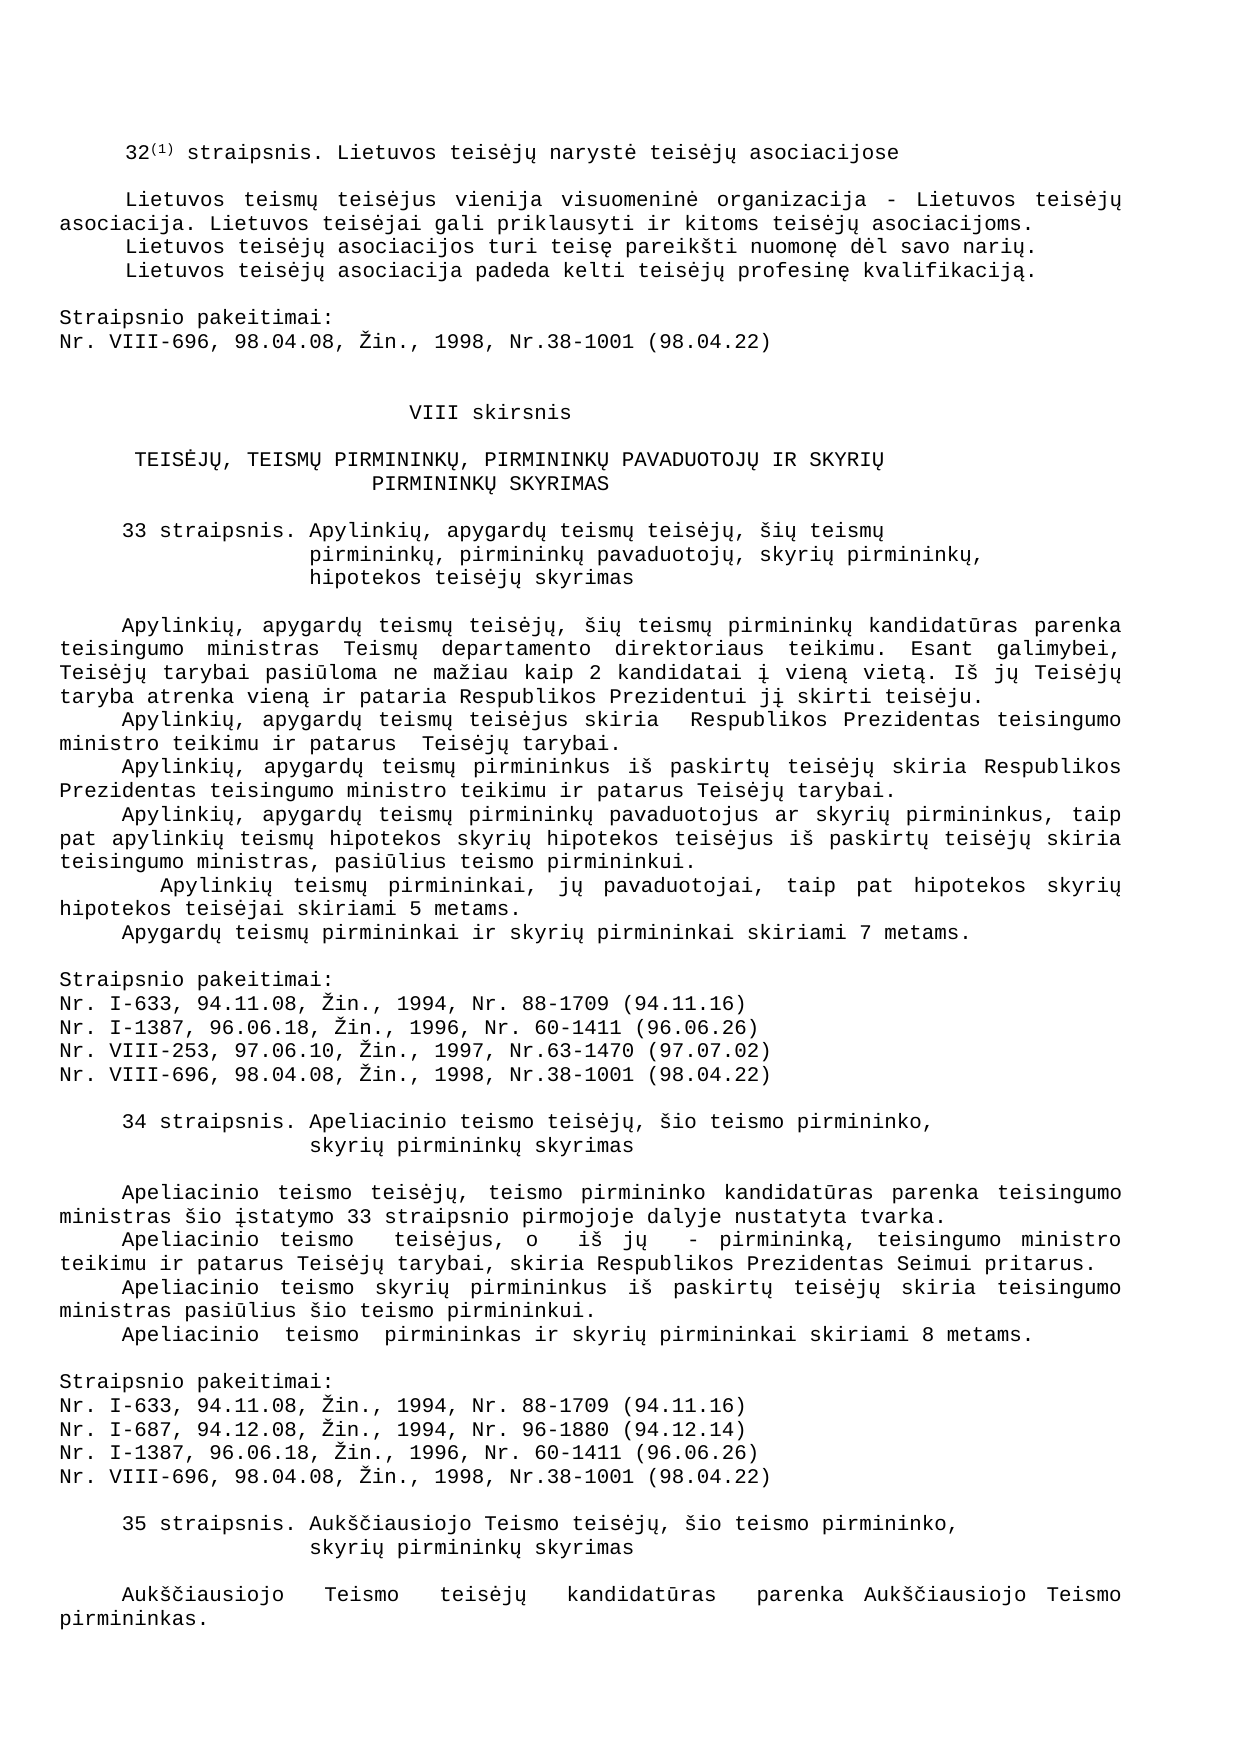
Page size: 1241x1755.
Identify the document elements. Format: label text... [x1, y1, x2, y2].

text Nr. I-633, 94.11.08, Žin., 1994, Nr. 88-1709 (94.11.16) [59, 993, 1122, 1017]
text Lietuvos teismų teisėjus vienija visuomeninė organizacija - Lietuvos teisėjų asociacija. Lietuvos teisėjai gali priklausyti ir kitoms teisėjų asociacijoms. [59, 189, 1122, 236]
text Nr. VIII-696, 98.04.08, Žin., 1998, Nr.38-1001 (98.04.22) [59, 1064, 1122, 1088]
text Nr. VIII-696, 98.04.08, Žin., 1998, Nr.38-1001 (98.04.22) [59, 1466, 1122, 1489]
text Apeliacinio teismo teisėjų, teismo pirmininko kandidatūras parenka teisingumo ministras šio įstatymo 33 straipsnio pirmojoje dalyje nustatyta tvarka. [59, 1182, 1122, 1229]
text Apeliacinio teismo pirmininkas ir skyrių pirmininkai skiriami 8 metams. [59, 1324, 1122, 1348]
text skyrių pirmininkų skyrimas [59, 1135, 1122, 1158]
text skyrių pirmininkų skyrimas [59, 1537, 1122, 1561]
text Lietuvos teisėjų asociacijos turi teisę pareikšti nuomonę dėl savo narių. [59, 236, 1122, 260]
text Aukščiausiojo Teismo teisėjų kandidatūras parenka Aukščiausiojo Teismo pirmininkas. [59, 1584, 1122, 1631]
text VIII skirsnis [59, 402, 1122, 426]
text 34 straipsnis. Apeliacinio teismo teisėjų, šio teismo pirmininko, [59, 1111, 1122, 1135]
text Straipsnio pakeitimai: [59, 1371, 1122, 1395]
text Nr. VIII-253, 97.06.10, Žin., 1997, Nr.63-1470 (97.07.02) [59, 1040, 1122, 1064]
text Apeliacinio teismo teisėjus, o iš jų - pirmininką, teisingumo ministro teikimu ir patarus Teisėjų tarybai, skiria Respublikos Prezidentas Seimui pritarus. [59, 1229, 1122, 1277]
text Apylinkių, apygardų teismų pirmininkus iš paskirtų teisėjų skiria Respublikos Prezidentas teisingumo ministro teikimu ir patarus Teisėjų tarybai. [59, 757, 1122, 804]
text Lietuvos teisėjų asociacija padeda kelti teisėjų profesinę kvalifikaciją. [59, 260, 1122, 284]
text hipotekos teisėjų skyrimas [59, 567, 1122, 591]
text Nr. I-1387, 96.06.18, Žin., 1996, Nr. 60-1411 (96.06.26) [59, 1442, 1122, 1466]
text PIRMININKŲ SKYRIMAS [59, 473, 1122, 496]
text Apylinkių, apygardų teismų pirmininkų pavaduotojus ar skyrių pirmininkus, taip pat apylinkių teismų hipotekos skyrių hipotekos teisėjus iš paskirtų teisėjų skiria teisingumo ministras, pasiūlius teismo pirmininkui. [59, 804, 1122, 875]
text Apylinkių, apygardų teismų teisėjų, šių teismų pirmininkų kandidatūras parenka teisingumo ministras Teismų departamento direktoriaus teikimu. Esant galimybei, Teisėjų tarybai pasiūloma ne mažiau kaip 2 kandidatai į vieną vietą. Iš jų Teisėjų taryba atrenka vieną ir pataria Respublikos Prezidentui jį skirti teisėju. [59, 615, 1122, 709]
text Nr. I-1387, 96.06.18, Žin., 1996, Nr. 60-1411 (96.06.26) [59, 1017, 1122, 1040]
text Nr. VIII-696, 98.04.08, Žin., 1998, Nr.38-1001 (98.04.22) [59, 331, 1122, 354]
text Apeliacinio teismo skyrių pirmininkus iš paskirtų teisėjų skiria teisingumo ministras pasiūlius šio teismo pirmininkui. [59, 1277, 1122, 1324]
text Straipsnio pakeitimai: [59, 307, 1122, 331]
text 32(1) straipsnis. Lietuvos teisėjų narystė teisėjų asociacijose [59, 142, 1122, 165]
text Apygardų teismų pirmininkai ir skyrių pirmininkai skiriami 7 metams. [59, 922, 1122, 946]
text 33 straipsnis. Apylinkių, apygardų teismų teisėjų, šių teismų [59, 520, 1122, 544]
text TEISĖJŲ, TEISMŲ PIRMININKŲ, PIRMININKŲ PAVADUOTOJŲ IR SKYRIŲ [59, 449, 1122, 473]
text pirmininkų, pirmininkų pavaduotojų, skyrių pirmininkų, [59, 544, 1122, 567]
text Straipsnio pakeitimai: [59, 969, 1122, 993]
text 35 straipsnis. Aukščiausiojo Teismo teisėjų, šio teismo pirmininko, [59, 1513, 1122, 1537]
text Apylinkių, apygardų teismų teisėjus skiria Respublikos Prezidentas teisingumo ministro teikimu ir patarus Teisėjų tarybai. [59, 709, 1122, 757]
text Nr. I-633, 94.11.08, Žin., 1994, Nr. 88-1709 (94.11.16) [59, 1395, 1122, 1419]
text Nr. I-687, 94.12.08, Žin., 1994, Nr. 96-1880 (94.12.14) [59, 1419, 1122, 1442]
text Apylinkių teismų pirmininkai, jų pavaduotojai, taip pat hipotekos skyrių hipotekos teisėjai skiriami 5 metams. [59, 875, 1122, 922]
